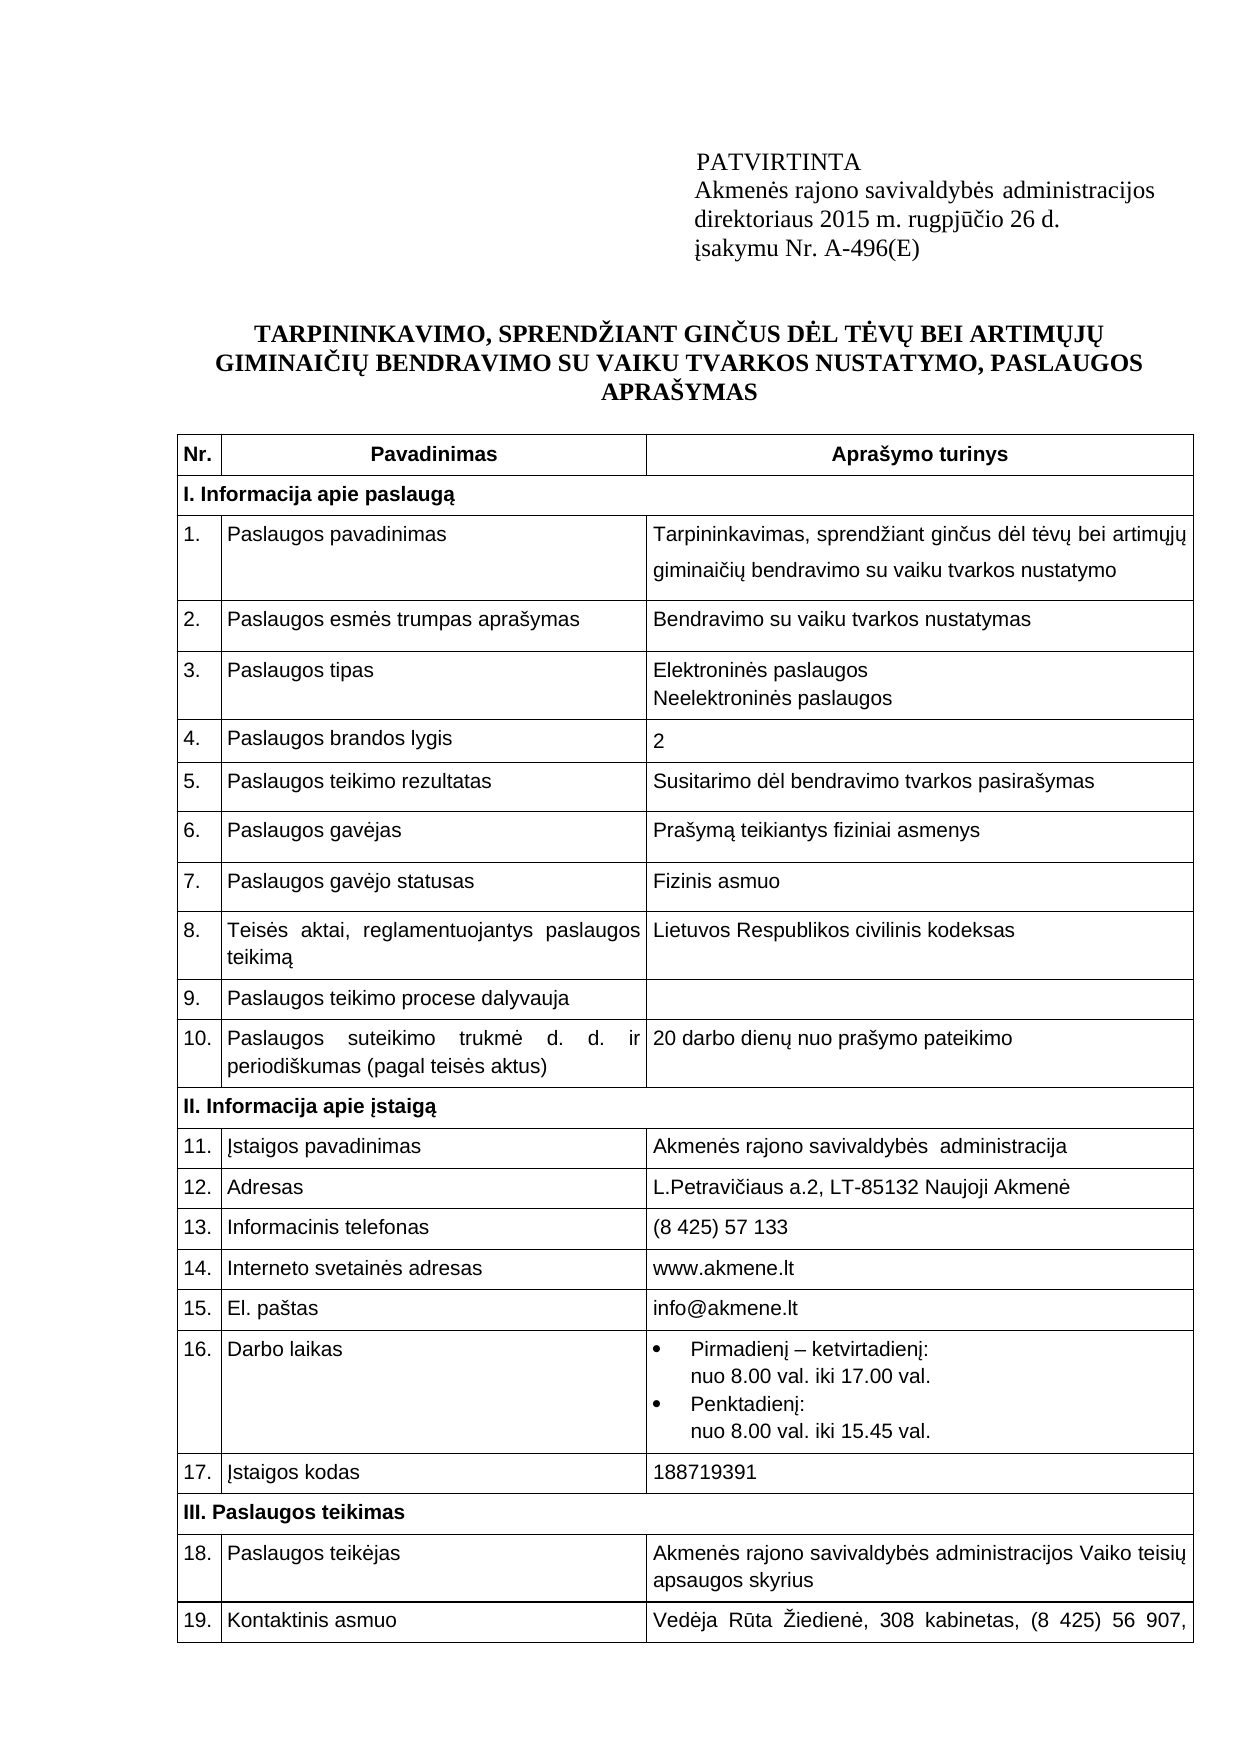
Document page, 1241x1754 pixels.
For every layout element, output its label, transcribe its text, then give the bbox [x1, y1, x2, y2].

table_cell El. paštas [222, 1290, 646, 1329]
table_cell 188719391 [647, 1454, 1193, 1493]
table_cell III. Paslaugos teikimas [178, 1494, 1193, 1533]
table_cell 6. [178, 812, 221, 862]
table_cell Fizinis asmuo [647, 863, 1193, 911]
table_cell Paslaugos esmės trumpas aprašymas [222, 601, 646, 651]
table_cell www.akmene.lt [647, 1250, 1193, 1289]
table_cell Paslaugos teikimo procese dalyvauja [222, 980, 646, 1019]
text TARPININKAVIMO, SPRENDŽIANT GINČUS DĖL TĖVŲ BEI ARTIMŲJŲ GIMINAIČIŲ BENDRAVIMO SU VAIKU TVARKOS NUSTATYMO, PASLAUGOS APRAŠYMAS [177, 319, 1181, 406]
table_cell 14. [178, 1250, 221, 1289]
table_cell Bendravimo su vaiku tvarkos nustatymas [647, 601, 1193, 651]
table_cell Paslaugos gavėjo statusas [222, 863, 646, 911]
text Akmenės rajono savivaldybės administracijos direktoriaus 2015 m. rugpjūčio 26 d. [177, 176, 1181, 233]
table_cell 17. [178, 1454, 221, 1493]
table_cell 18. [178, 1535, 221, 1601]
table_cell Paslaugos suteikimo trukmė d. d. ir periodiškumas (pagal teisės aktus) [222, 1020, 646, 1087]
table_cell (8 425) 57 133 [647, 1209, 1193, 1249]
table_cell Įstaigos kodas [222, 1454, 646, 1493]
table_cell 16. [178, 1331, 221, 1453]
table_cell Interneto svetainės adresas [222, 1250, 646, 1289]
table_header Aprašymo turinys [647, 435, 1193, 475]
table_cell 12. [178, 1169, 221, 1208]
table_cell I. Informacija apie paslaugą [178, 476, 1193, 515]
table_cell 19. [178, 1603, 221, 1642]
table_cell Paslaugos teikimo rezultatas [222, 763, 646, 811]
table_cell Teisės aktai, reglamentuojantys paslaugos teikimą [222, 912, 646, 979]
table_cell L.Petravičiaus a.2, LT-85132 Naujoji Akmenė [647, 1169, 1193, 1208]
table_header Pavadinimas [222, 435, 646, 475]
table_cell Akmenės rajono savivaldybės administracija [647, 1129, 1193, 1168]
table_cell 15. [178, 1290, 221, 1329]
table_cell Prašymą teikiantys fiziniai asmenys [647, 812, 1193, 862]
table_cell  Pirmadienį – ketvirtadienį: nuo 8.00 val. iki 17.00 val.  Penktadienį: nuo 8.00 val. iki 15.45 val. [647, 1331, 1193, 1453]
table_cell Paslaugos brandos lygis [222, 720, 646, 762]
table_cell 8. [178, 912, 221, 979]
table_cell Informacinis telefonas [222, 1209, 646, 1249]
table_cell 13. [178, 1209, 221, 1249]
table_cell 2. [178, 601, 221, 651]
table_cell II. Informacija apie įstaigą [178, 1088, 1193, 1127]
table_cell Lietuvos Respublikos civilinis kodeksas [647, 912, 1193, 979]
table_cell Vedėja Rūta Žiedienė, 308 kabinetas, (8 425) 56 907, [647, 1603, 1193, 1642]
table_cell Įstaigos pavadinimas [222, 1129, 646, 1168]
table_cell Elektroninės paslaugos Neelektroninės paslaugos [647, 652, 1193, 719]
table_cell [647, 980, 1193, 1019]
table_cell Kontaktinis asmuo [222, 1603, 646, 1642]
table_cell Paslaugos pavadinimas [222, 516, 646, 600]
table_cell 3. [178, 652, 221, 719]
table_cell info@akmene.lt [647, 1290, 1193, 1329]
table_cell 20 darbo dienų nuo prašymo pateikimo [647, 1020, 1193, 1087]
table_cell 5. [178, 763, 221, 811]
table_cell Susitarimo dėl bendravimo tvarkos pasirašymas [647, 763, 1193, 811]
table_cell Adresas [222, 1169, 646, 1208]
table_cell Tarpininkavimas, sprendžiant ginčus dėl tėvų bei artimųjų giminaičių bendravimo su vaiku tvarkos nustatymo [647, 516, 1193, 600]
table_cell Paslaugos tipas [222, 652, 646, 719]
table_cell Darbo laikas [222, 1331, 646, 1453]
table_cell Akmenės rajono savivaldybės administracijos Vaiko teisių apsaugos skyrius [647, 1535, 1193, 1601]
table_header Nr. [178, 435, 221, 475]
table_cell Paslaugos teikėjas [222, 1535, 646, 1601]
table_cell 4. [178, 720, 221, 762]
table_cell 11. [178, 1129, 221, 1168]
table_cell Paslaugos gavėjas [222, 812, 646, 862]
table_cell 10. [178, 1020, 221, 1087]
text PATVIRTINTA [177, 147, 1181, 176]
table_cell 9. [178, 980, 221, 1019]
text įsakymu Nr. A-496(E) [177, 233, 1181, 262]
table_cell 1. [178, 516, 221, 600]
table_cell 7. [178, 863, 221, 911]
table_cell 2 [647, 720, 1193, 762]
